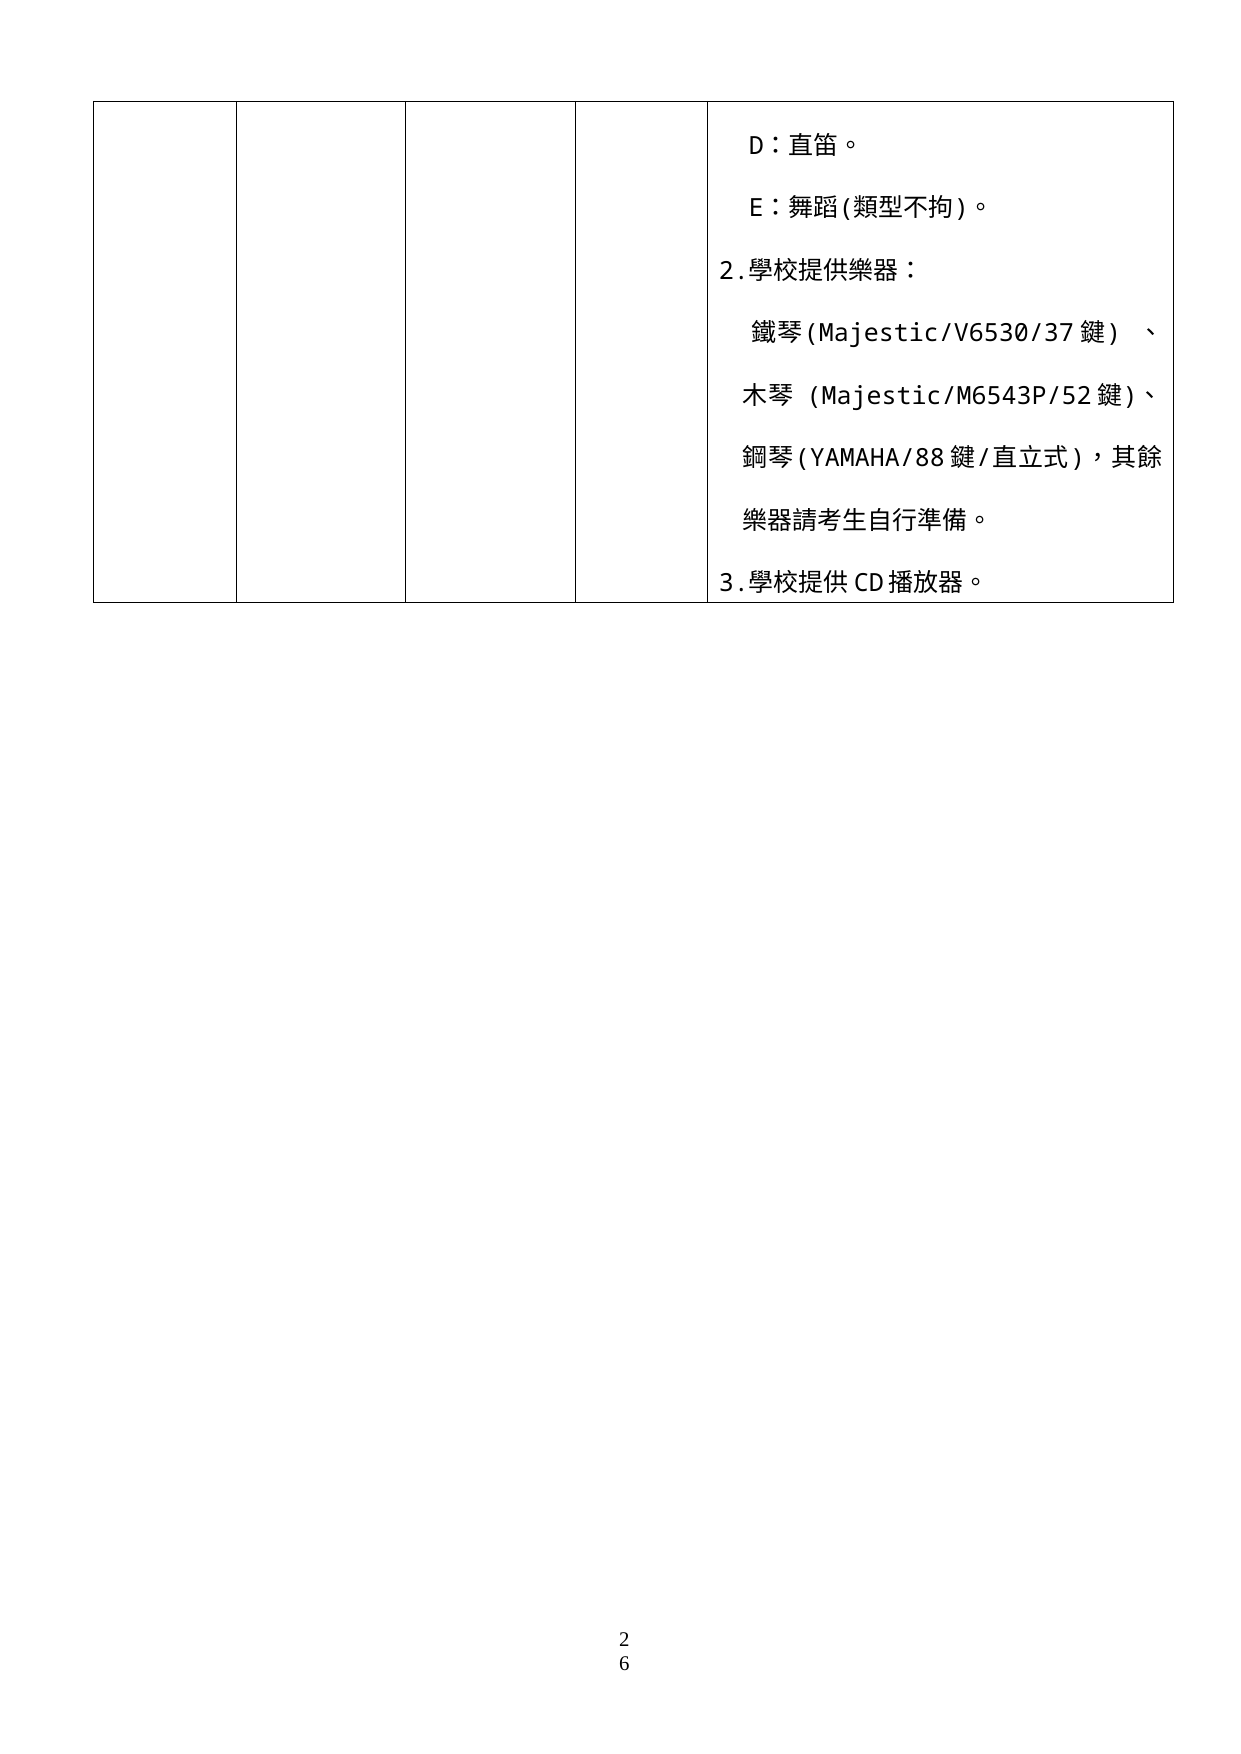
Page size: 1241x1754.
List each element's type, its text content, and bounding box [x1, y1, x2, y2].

table_cell [576, 102, 707, 602]
table_cell [406, 102, 575, 602]
table_cell D：直笛。 E：舞蹈(類型不拘)。 2.學校提供樂器： 鐵琴(Majestic/V6530/37鍵) 、木琴 (Majestic/M6543P/52鍵)、鋼琴(YAMAHA/88鍵/直立式)，其餘樂器請考生自行準備。 3.學校提供CD播放器。 [708, 102, 1173, 602]
table_cell [94, 102, 236, 602]
table_cell [237, 102, 405, 602]
